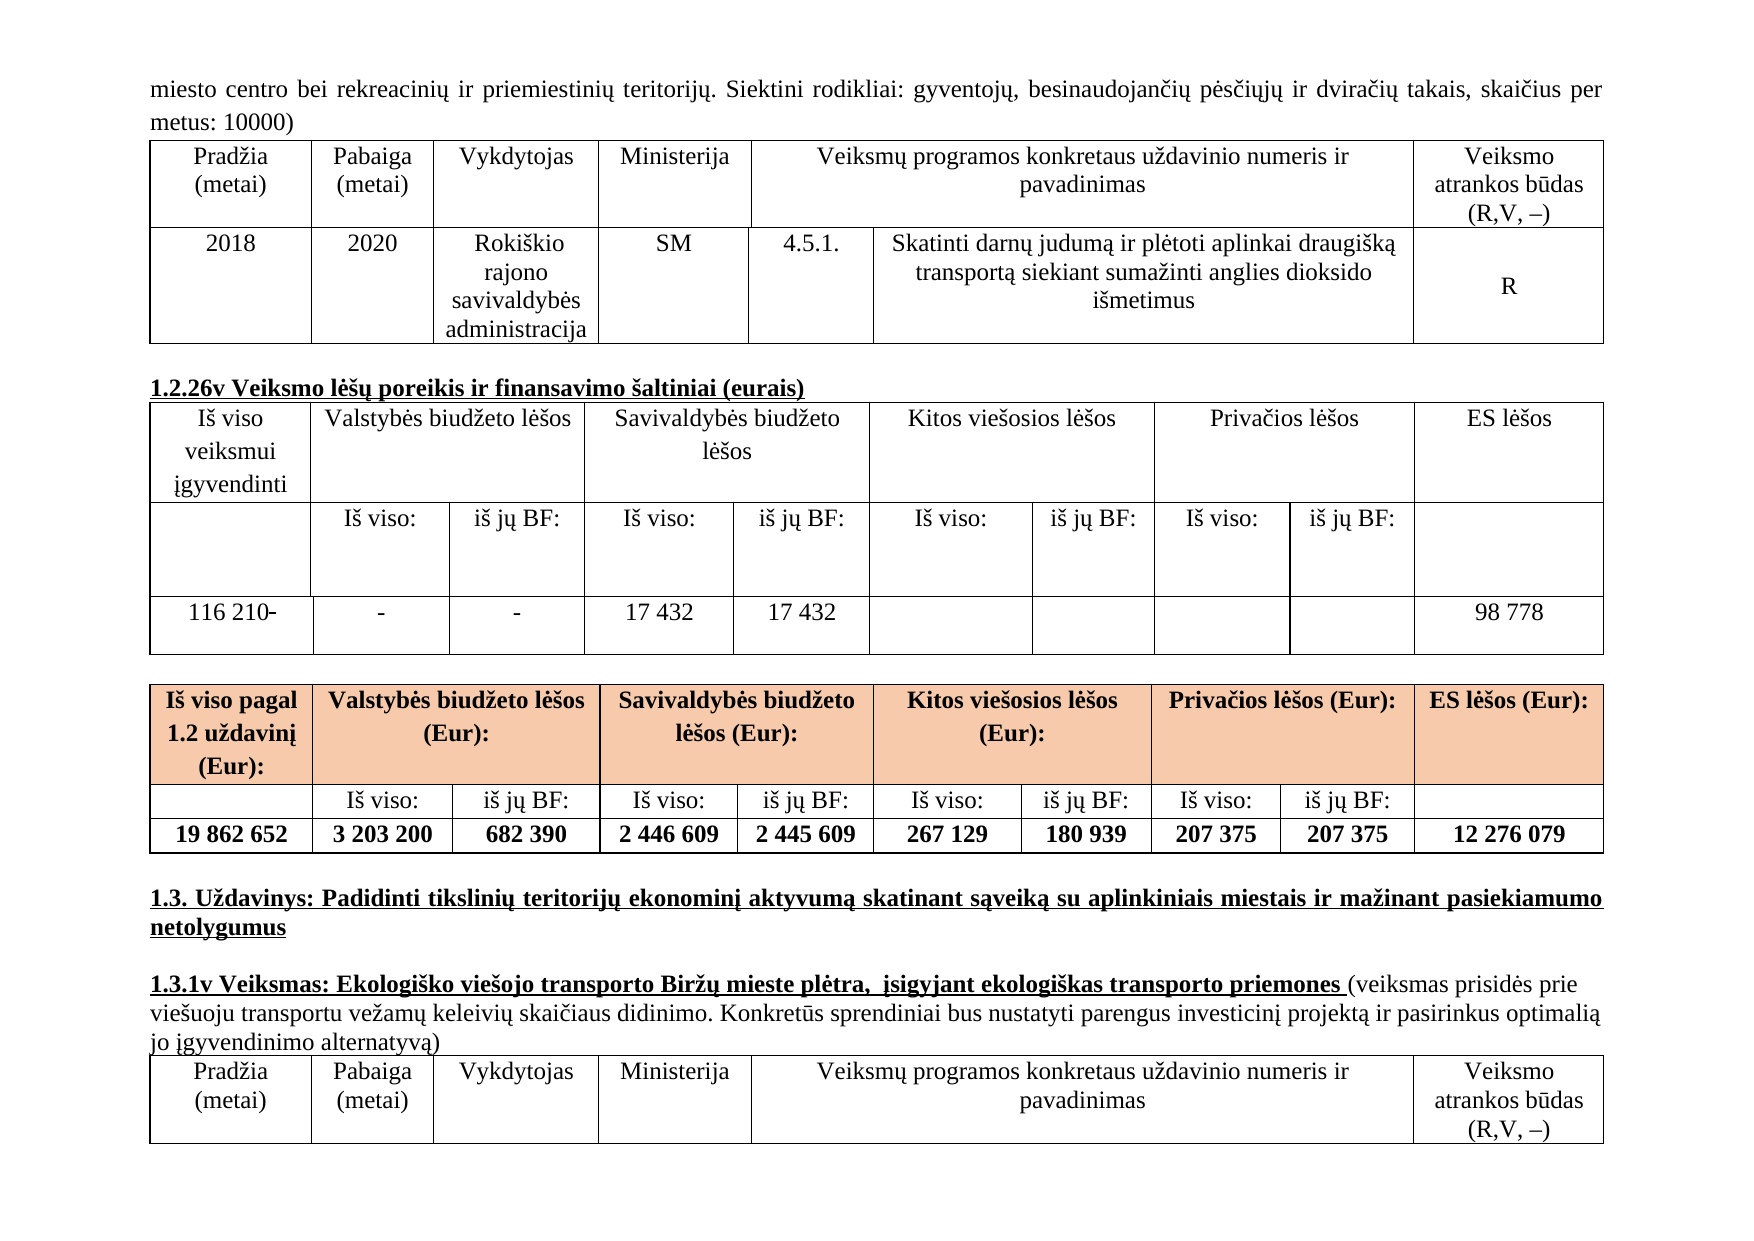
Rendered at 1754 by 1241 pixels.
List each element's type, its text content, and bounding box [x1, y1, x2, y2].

table_cell iš jų BF: [1033, 503, 1154, 596]
table_cell 3 203 200 [313, 819, 452, 852]
table_cell Iš viso: [311, 503, 449, 596]
table_header Ministerija [599, 1056, 751, 1143]
table_header Veiksmų programos konkretaus uždavinio numeris ir pavadinimas [752, 141, 1413, 227]
table_cell 12 276 079 [1415, 819, 1603, 852]
table_cell 4.5.1. [749, 228, 873, 343]
text 1.3.1v Veiksmas: Ekologiško viešojo transporto Biržų mieste plėtra, įsigyjant ekologiškas transporto priemones (veiksmas prisidės prie viešuoju transportu vežamų keleivių skaičiaus didinimo. Konkretūs sprendiniai bus nustatyti parengus investicinį projektą ir pasirinkus optimalią jo įgyvendinimo alternatyvą) [150, 969, 1604, 1055]
table_header Veiksmų programos konkretaus uždavinio numeris ir pavadinimas [752, 1056, 1413, 1143]
table_cell [1033, 597, 1154, 654]
table_header Kitos viešosios lėšos (Eur): [874, 685, 1151, 784]
table_cell iš jų BF: [1022, 785, 1151, 818]
table_cell [1415, 785, 1603, 818]
table_header ES lėšos (Eur): [1415, 685, 1603, 784]
table_cell 19 862 652 [151, 819, 312, 852]
table_header Iš viso veiksmui įgyvendinti [151, 403, 310, 502]
table_header Pabaiga (metai) [312, 141, 433, 227]
table_cell iš jų BF: [1291, 503, 1414, 596]
table_cell Iš viso: [601, 785, 737, 818]
text 1.2.26v Veiksmo lėšų poreikis ir finansavimo šaltiniai (eurais) [150, 373, 1604, 402]
table_cell 2018 [151, 228, 311, 343]
table_cell iš jų BF: [734, 503, 869, 596]
table_header Vykdytojas [434, 141, 598, 227]
table_header Pradžia (metai) [151, 1056, 311, 1143]
table_cell 207 375 [1152, 819, 1280, 852]
table_cell Iš viso: [874, 785, 1021, 818]
table_cell [870, 597, 1032, 654]
table_cell iš jų BF: [1281, 785, 1414, 818]
table_cell 2 445 609 [738, 819, 873, 852]
table_cell Iš viso: [585, 503, 733, 596]
table_header Privačios lėšos (Eur): [1152, 685, 1414, 784]
text miesto centro bei rekreacinių ir priemiestinių teritorijų. Siektini rodikliai: gyventojų, besinaudojančių pėsčiųjų ir dviračių takais, skaičius per metus: 10000) [150, 74, 1604, 136]
text 1.3. Uždavinys: Padidinti tikslinių teritorijų ekonominį aktyvumą skatinant sąveiką su aplinkiniais miestais ir mažinant pasiekiamumo [150, 883, 1604, 908]
table_cell - [450, 597, 584, 654]
table_cell Iš viso: [870, 503, 1032, 596]
table_cell Iš viso: [1155, 503, 1289, 596]
table_cell 682 390 [453, 819, 599, 852]
table_cell 17 432 [734, 597, 869, 654]
table_cell 116 210 [151, 597, 313, 654]
table_cell iš jų BF: [453, 785, 599, 818]
table_cell 2020 [312, 228, 433, 343]
table_cell 17 432 [585, 597, 733, 654]
table_cell [151, 503, 310, 596]
table_header Veiksmo atrankos būdas (R,V, –) [1414, 141, 1603, 227]
table_cell [1291, 597, 1414, 654]
text netolygumus [150, 909, 1604, 940]
table_header Pradžia (metai) [151, 141, 311, 227]
table_cell Rokiškio rajono savivaldybės administracija [434, 228, 598, 343]
table_cell - [314, 597, 449, 654]
table_header Ministerija [599, 141, 751, 227]
table_cell Iš viso: [1152, 785, 1280, 818]
table_header Privačios lėšos [1155, 403, 1414, 502]
table_header Veiksmo atrankos būdas (R,V, –) [1414, 1056, 1603, 1143]
table_cell iš jų BF: [450, 503, 584, 596]
table_cell 207 375 [1281, 819, 1414, 852]
table_cell [151, 785, 312, 818]
table_cell 2 446 609 [601, 819, 737, 852]
table_cell iš jų BF: [738, 785, 873, 818]
table_cell [1415, 503, 1603, 596]
table_cell [1155, 597, 1289, 654]
table_header Vykdytojas [434, 1056, 598, 1143]
table_header ES lėšos [1415, 403, 1603, 502]
table_cell Iš viso: [313, 785, 452, 818]
table_cell 98 778 [1415, 597, 1603, 654]
table_cell 180 939 [1022, 819, 1151, 852]
table_cell SM [599, 228, 748, 343]
table_header Iš viso pagal 1.2 uždavinį (Eur): [151, 685, 312, 784]
table_cell 267 129 [874, 819, 1021, 852]
table_header Valstybės biudžeto lėšos (Eur): [313, 685, 599, 784]
table_header Kitos viešosios lėšos [870, 403, 1154, 502]
table_header Savivaldybės biudžeto lėšos [585, 403, 869, 502]
table_header Valstybės biudžeto lėšos [311, 403, 584, 502]
table_header Pabaiga (metai) [312, 1056, 433, 1143]
table_header Savivaldybės biudžeto lėšos (Eur): [601, 685, 873, 784]
table_cell R [1414, 228, 1603, 343]
table_cell Skatinti darnų judumą ir plėtoti aplinkai draugišką transportą siekiant sumažinti anglies dioksido išmetimus [874, 228, 1413, 343]
